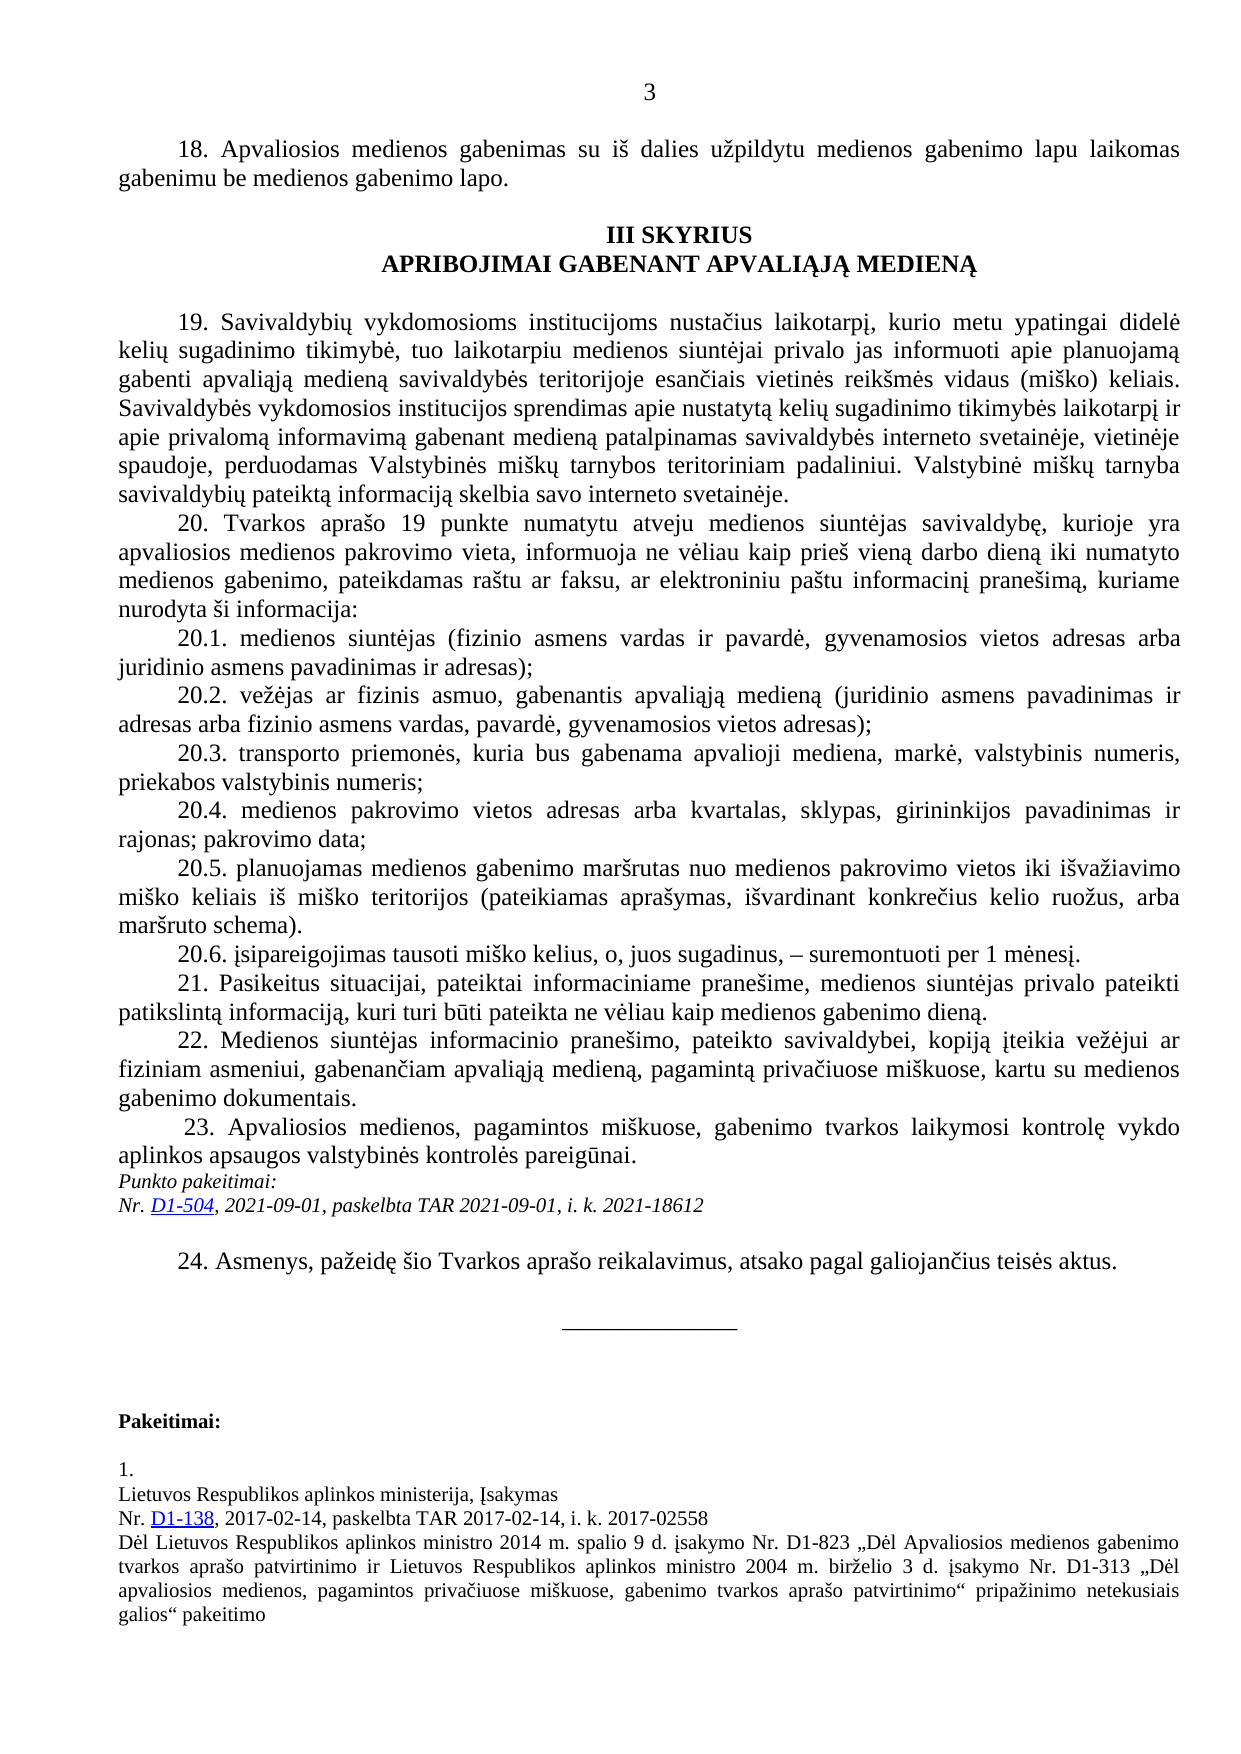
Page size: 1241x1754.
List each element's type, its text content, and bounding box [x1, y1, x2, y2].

text 20.2. vežėjas ar fizinis asmuo, gabenantis apvaliąją medieną (juridinio asmens pavadinimas ir adresas arba fizinio asmens vardas, pavardė, gyvenamosios vietos adresas); [118, 681, 1181, 738]
text Lietuvos Respublikos aplinkos ministerija, Įsakymas [118, 1481, 1181, 1506]
text III SKYRIUS [118, 221, 1181, 249]
text 19. Savivaldybių vykdomosioms institucijoms nustačius laikotarpį, kurio metu ypatingai didelė kelių sugadinimo tikimybė, tuo laikotarpiu medienos siuntėjai privalo jas informuoti apie planuojamą gabenti apvaliąją medieną savivaldybės teritorijoje esančiais vietinės reikšmės vidaus (miško) keliais. Savivaldybės vykdomosios institucijos sprendimas apie nustatytą kelių sugadinimo tikimybės laikotarpį ir apie privalomą informavimą gabenant medieną patalpinamas savivaldybės interneto svetainėje, vietinėje spaudoje, perduodamas Valstybinės miškų tarnybos teritoriniam padaliniui. Valstybinė miškų tarnyba savivaldybių pateiktą informaciją skelbia savo interneto svetainėje. [118, 307, 1181, 508]
text 1. [118, 1457, 1181, 1481]
text 22. Medienos siuntėjas informacinio pranešimo, pateikto savivaldybei, kopiją įteikia vežėjui ar fiziniam asmeniui, gabenančiam apvaliąją medieną, pagamintą privačiuose miškuose, kartu su medienos gabenimo dokumentais. [118, 1026, 1181, 1112]
text Nr. D1-138, 2017-02-14, paskelbta TAR 2017-02-14, i. k. 2017-02558 [118, 1506, 1181, 1529]
text 24. Asmenys, pažeidę šio Tvarkos aprašo reikalavimus, atsako pagal galiojančius teisės aktus. [118, 1246, 1181, 1275]
text 18. Apvaliosios medienos gabenimas su iš dalies užpildytu medienos gabenimo lapu laikomas gabenimu be medienos gabenimo lapo. [118, 134, 1181, 192]
text 23. Apvaliosios medienos, pagamintos miškuose, gabenimo tvarkos laikymosi kontrolę vykdo aplinkos apsaugos valstybinės kontrolės pareigūnai. [118, 1112, 1181, 1169]
text Nr. D1-504, 2021-09-01, paskelbta TAR 2021-09-01, i. k. 2021-18612 [118, 1193, 1181, 1217]
text 20.4. medienos pakrovimo vietos adresas arba kvartalas, sklypas, girininkijos pavadinimas ir rajonas; pakrovimo data; [118, 796, 1181, 853]
text Dėl Lietuvos Respublikos aplinkos ministro 2014 m. spalio 9 d. įsakymo Nr. D1-823 „Dėl Apvaliosios medienos gabenimo tvarkos aprašo patvirtinimo ir Lietuvos Respublikos aplinkos ministro 2004 m. birželio 3 d. įsakymo Nr. D1-313 „Dėl apvaliosios medienos, pagamintos privačiuose miškuose, gabenimo tvarkos aprašo patvirtinimo“ pripažinimo netekusiais galios“ pakeitimo [118, 1529, 1181, 1626]
text 20.6. įsipareigojimas tausoti miško kelius, o, juos sugadinus, – suremontuoti per 1 mėnesį. [118, 939, 1181, 968]
text 20.1. medienos siuntėjas (fizinio asmens vardas ir pavardė, gyvenamosios vietos adresas arba juridinio asmens pavadinimas ir adresas); [118, 623, 1181, 681]
text 20. Tvarkos aprašo 19 punkte numatytu atveju medienos siuntėjas savivaldybę, kurioje yra apvaliosios medienos pakrovimo vieta, informuoja ne vėliau kaip prieš vieną darbo dieną iki numatyto medienos gabenimo, pateikdamas raštu ar faksu, ar elektroniniu paštu informacinį pranešimą, kuriame nurodyta ši informacija: [118, 508, 1181, 623]
text 20.3. transporto priemonės, kuria bus gabenama apvalioji mediena, markė, valstybinis numeris, priekabos valstybinis numeris; [118, 738, 1181, 796]
text ______________ [118, 1304, 1181, 1332]
text 20.5. planuojamas medienos gabenimo maršrutas nuo medienos pakrovimo vietos iki išvažiavimo miško keliais iš miško teritorijos (pateikiamas aprašymas, išvardinant konkrečius kelio ruožus, arba maršruto schema). [118, 853, 1181, 939]
text Punkto pakeitimai: [118, 1169, 1181, 1193]
text 21. Pasikeitus situacijai, pateiktai informaciniame pranešime, medienos siuntėjas privalo pateikti patikslintą informaciją, kuri turi būti pateikta ne vėliau kaip medienos gabenimo dieną. [118, 968, 1181, 1026]
text APRIBOJIMAI GABENANT APVALIĄJĄ MEDIENĄ [118, 249, 1181, 278]
text Pakeitimai: [118, 1409, 1181, 1433]
